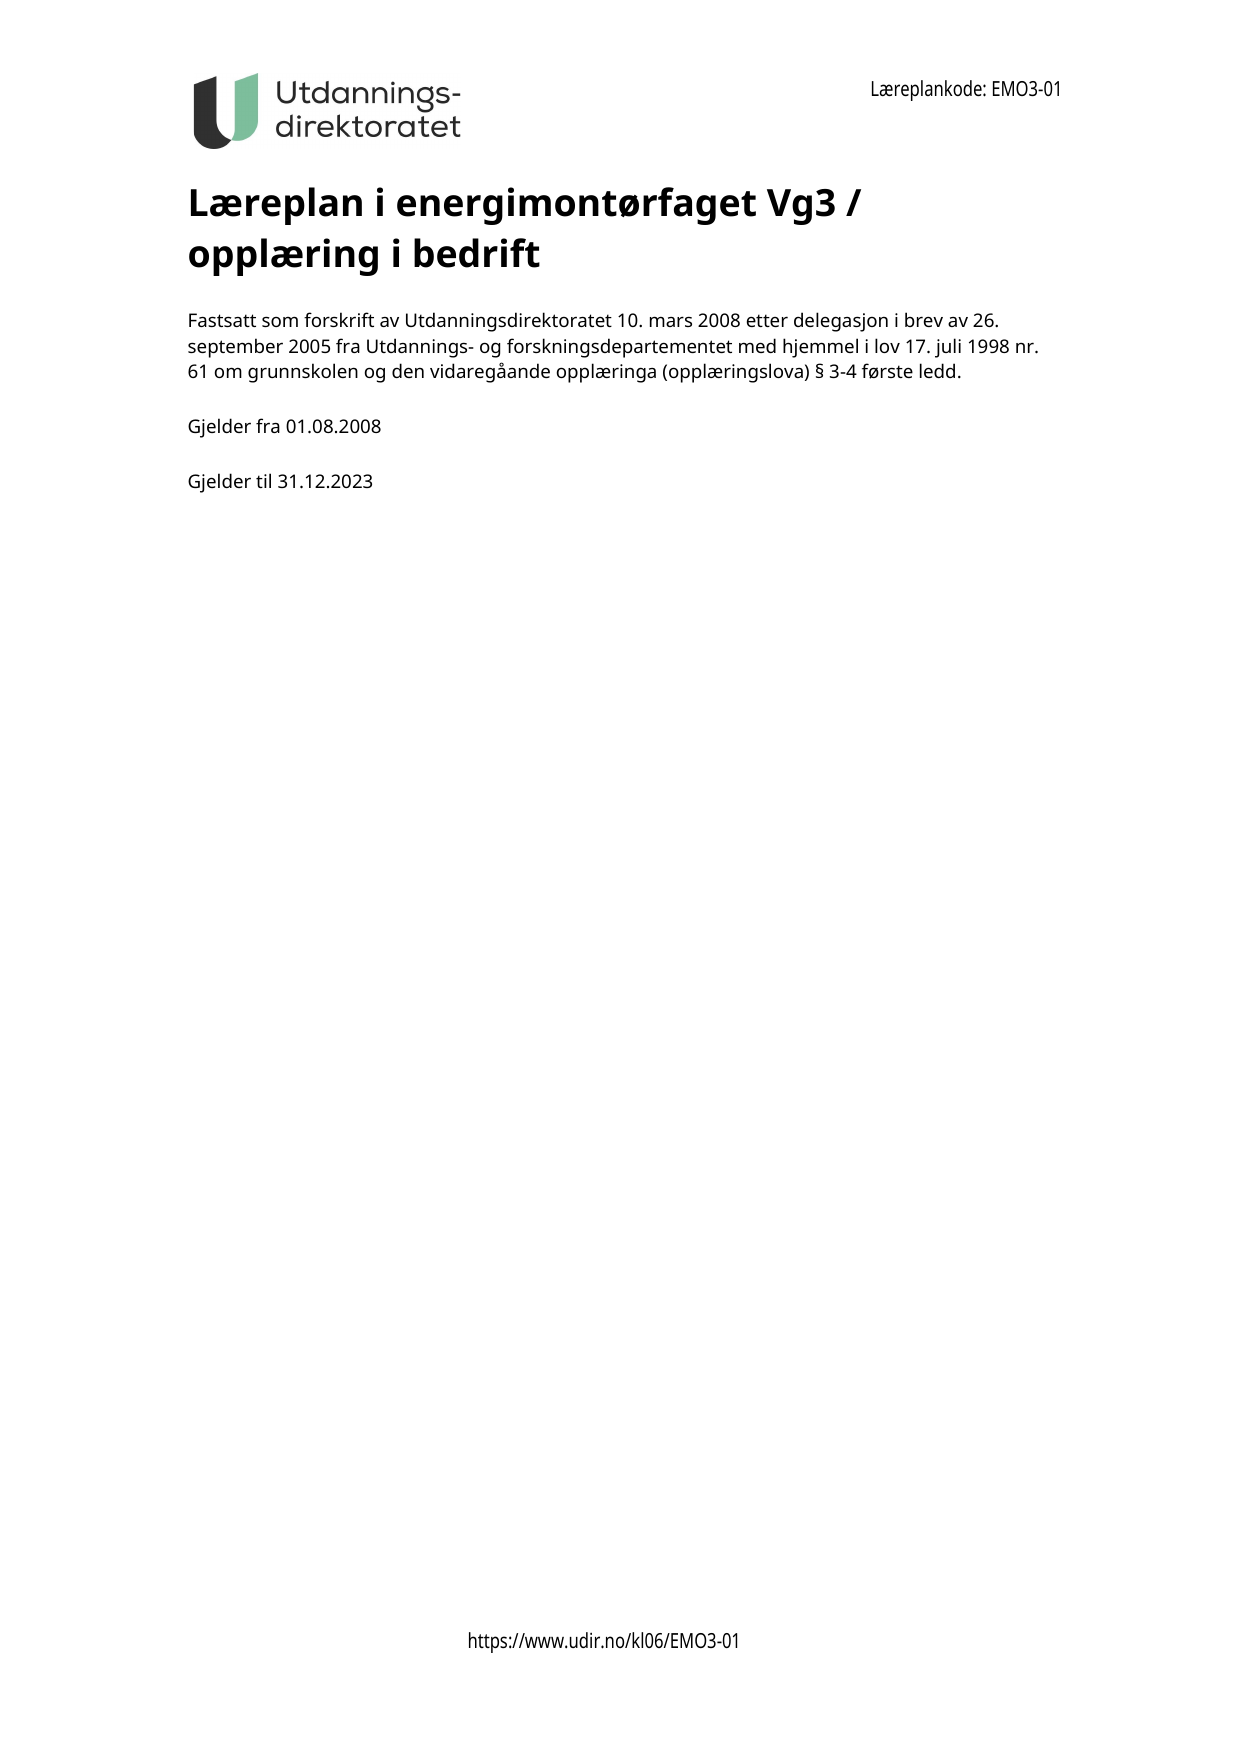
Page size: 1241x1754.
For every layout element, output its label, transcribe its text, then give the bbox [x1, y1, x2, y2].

subtitle Læreplan i energimontørfaget Vg3 / opplæring i bedrift [187, 176, 1053, 278]
text Gjelder til 31.12.2023 [378, 468, 1053, 493]
text Fastsatt som forskrift av Utdanningsdirektoratet 10. mars 2008 etter delegasjon i brev av 26. september 2005 fra Utdannings- og forskningsdepartementet med hjemmel i lov 17. juli 1998 nr. 61 om grunnskolen og den vidaregåande opplæringa (opplæringslova) § 3-4 første ledd. [962, 308, 1053, 384]
text Gjelder fra 01.08.2008 [386, 413, 1053, 439]
picture [193, 73, 461, 149]
